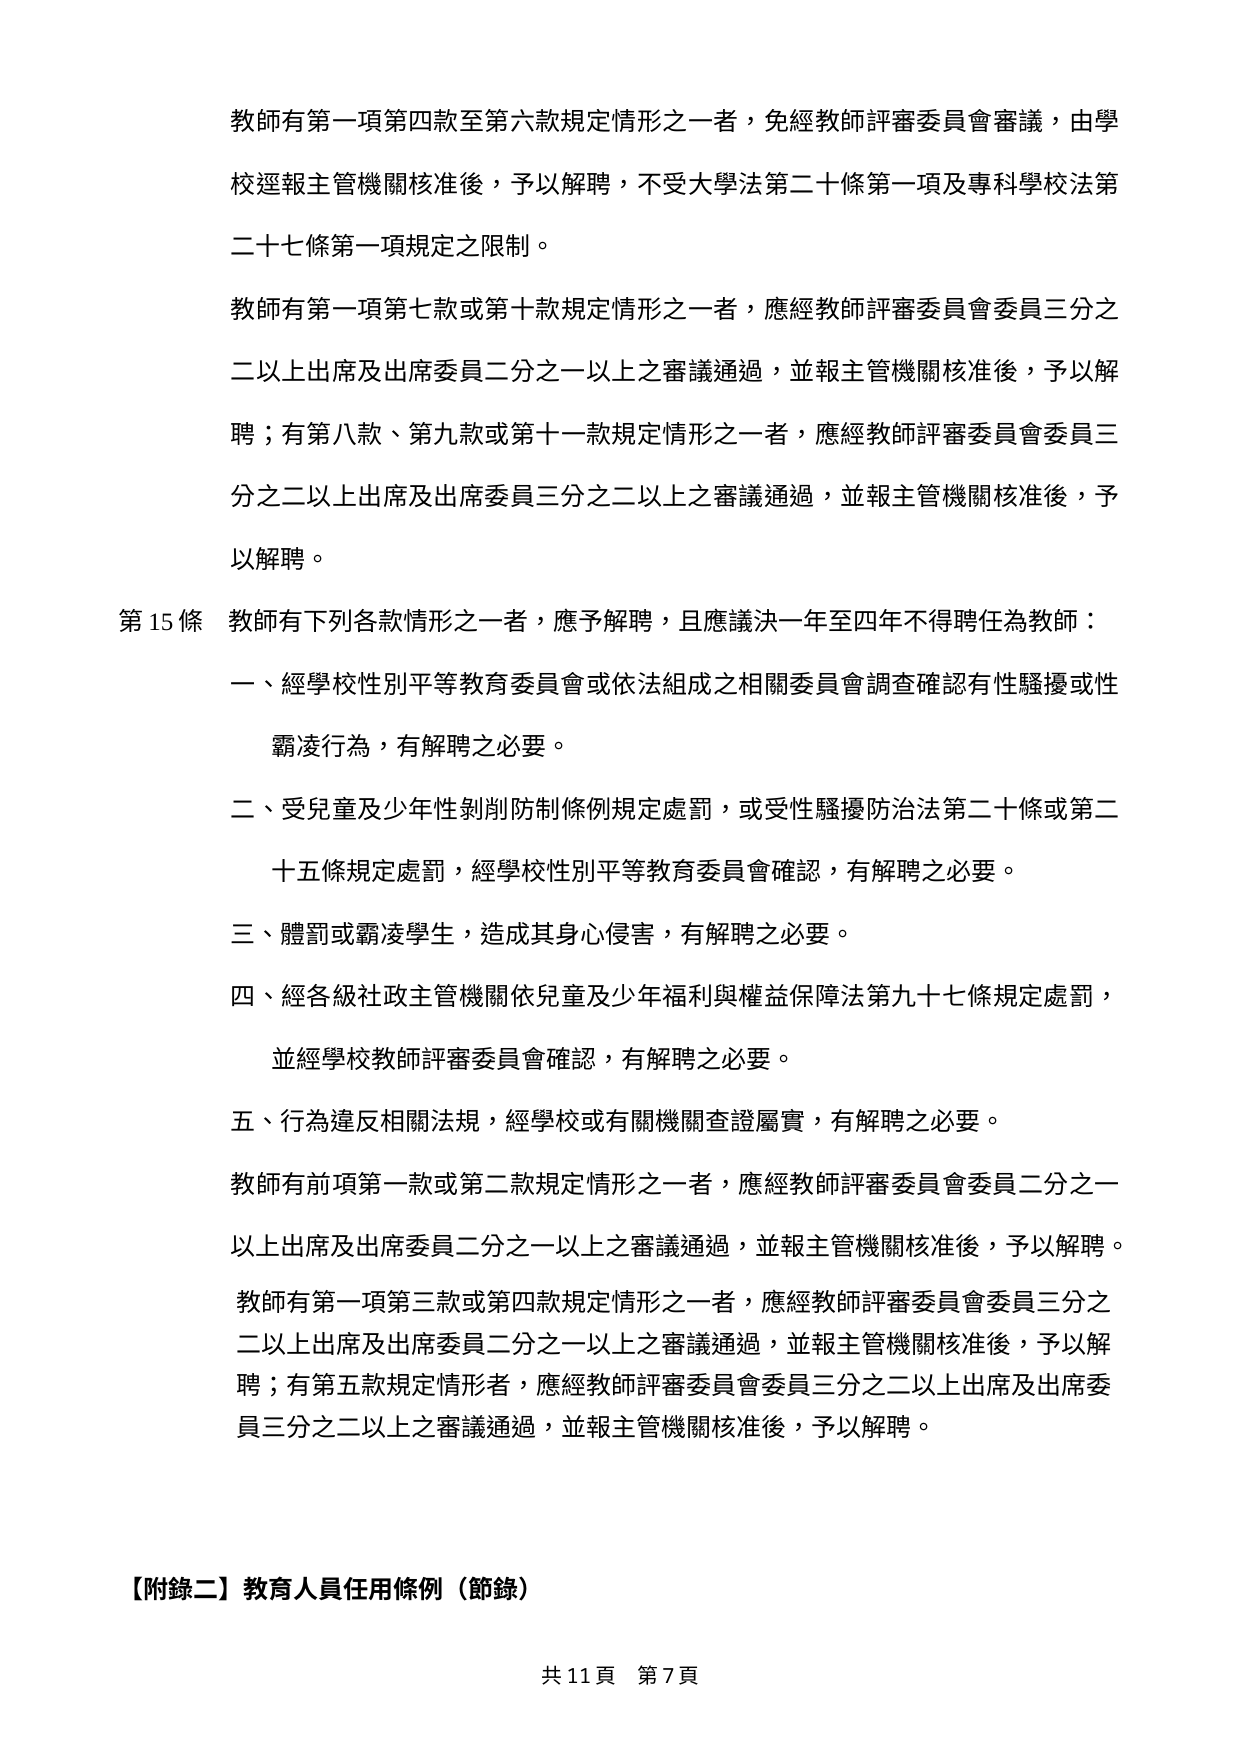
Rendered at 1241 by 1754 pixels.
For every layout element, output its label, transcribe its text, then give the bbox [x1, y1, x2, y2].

text 第15條 教師有下列各款情形之一者，應予解聘，且應議決一年至四年不得聘任為教師： [118, 578, 1122, 641]
text 五、行為違反相關法規，經學校或有關機關查證屬實，有解聘之必要。 [230, 1078, 1122, 1141]
text 二、受兒童及少年性剝削防制條例規定處罰，或受性騷擾防治法第二十條或第二十五條規定處罰，經學校性別平等教育委員會確認，有解聘之必要。 [230, 766, 1122, 891]
text 四、經各級社政主管機關依兒童及少年福利與權益保障法第九十七條規定處罰，並經學校教師評審委員會確認，有解聘之必要。 [230, 953, 1122, 1078]
text 教師有前項第一款或第二款規定情形之一者，應經教師評審委員會委員二分之一以上出席及出席委員二分之一以上之審議通過，並報主管機關核准後，予以解聘。 [230, 1141, 1122, 1266]
text 【附錄二】教育人員任用條例（節錄） [118, 1566, 1122, 1607]
text 教師有第一項第三款或第四款規定情形之一者，應經教師評審委員會委員三分之二以上出席及出席委員二分之一以上之審議通過，並報主管機關核准後，予以解聘；有第五款規定情形者，應經教師評審委員會委員三分之二以上出席及出席委員三分之二以上之審議通過，並報主管機關核准後，予以解聘。 [236, 1278, 1122, 1445]
text 一、經學校性別平等教育委員會或依法組成之相關委員會調查確認有性騷擾或性霸凌行為，有解聘之必要。 [230, 641, 1122, 766]
text 教師有第一項第七款或第十款規定情形之一者，應經教師評審委員會委員三分之二以上出席及出席委員二分之一以上之審議通過，並報主管機關核准後，予以解聘；有第八款、第九款或第十一款規定情形之一者，應經教師評審委員會委員三分之二以上出席及出席委員三分之二以上之審議通過，並報主管機關核准後，予以解聘。 [230, 266, 1122, 578]
text 教師有第一項第四款至第六款規定情形之一者，免經教師評審委員會審議，由學校逕報主管機關核准後，予以解聘，不受大學法第二十條第一項及專科學校法第二十七條第一項規定之限制。 [230, 78, 1122, 266]
text 三、體罰或霸凌學生，造成其身心侵害，有解聘之必要。 [230, 891, 1122, 953]
